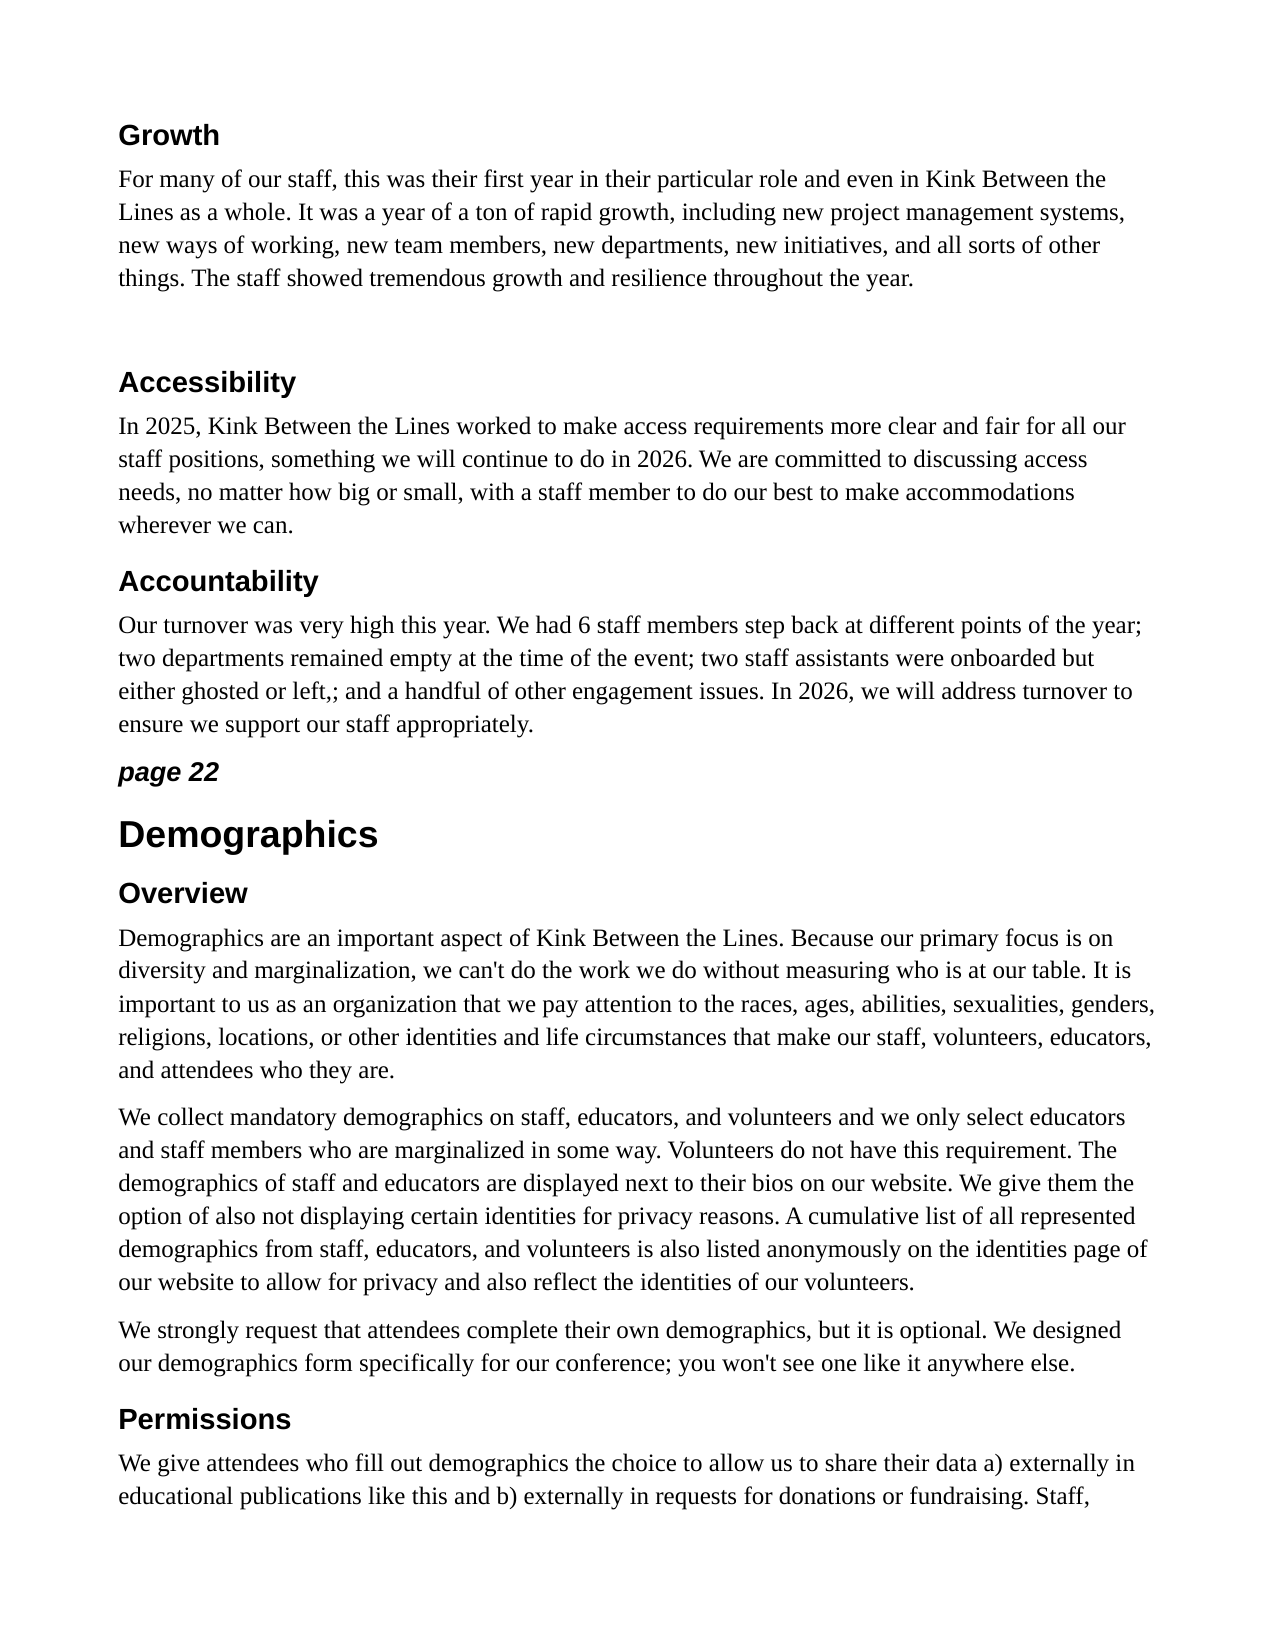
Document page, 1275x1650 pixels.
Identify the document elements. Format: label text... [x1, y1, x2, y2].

subtitle Permissions [118, 1402, 1157, 1435]
text We collect mandatory demographics on staff, educators, and volunteers and we only select educators and staff members who are marginalized in some way. Volunteers do not have this requirement. The demographics of staff and educators are displayed next to their bios on our website. We give them the option of also not displaying certain identities for privacy reasons. A cumulative list of all represented demographics from staff, educators, and volunteers is also listed anonymously on the identities page of our website to allow for privacy and also reflect the identities of our volunteers. [118, 1102, 1157, 1296]
text In 2025, Kink Between the Lines worked to make access requirements more clear and fair for all our staff positions, something we will continue to do in 2026. We are committed to discussing access needs, no matter how big or small, with a staff member to do our best to make accommodations wherever we can. [118, 411, 1157, 538]
text We give attendees who fill out demographics the choice to allow us to share their data a) externally in educational publications like this and b) externally in requests for donations or fundraising. Staff, [118, 1448, 1157, 1510]
text For many of our staff, this was their first year in their particular role and even in Kink Between the Lines as a whole. It was a year of a ton of rapid growth, including new project management systems, new ways of working, new team members, new departments, new initiatives, and all sorts of other things. The staff showed tremendous growth and resilience throughout the year. [118, 164, 1157, 292]
subtitle Growth [118, 118, 1157, 152]
subtitle Accountability [118, 564, 1157, 597]
subtitle Demographics [118, 813, 1157, 856]
subtitle page 22 [118, 756, 1157, 788]
text We strongly request that attendees complete their own demographics, but it is optional. We designed our demographics form specifically for our conference; you won't see one like it anywhere else. [118, 1315, 1157, 1377]
text Demographics are an important aspect of Kink Between the Lines. Because our primary focus is on diversity and marginalization, we can't do the work we do without measuring who is at our table. It is important to us as an organization that we pay attention to the races, ages, abilities, sexualities, genders, religions, locations, or other identities and life circumstances that make our staff, volunteers, educators, and attendees who they are. [118, 923, 1157, 1083]
text Our turnover was very high this year. We had 6 staff members step back at different points of the year; two departments remained empty at the time of the event; two staff assistants were onboarded but either ghosted or left,; and a handful of other engagement issues. In 2026, we will address turnover to ensure we support our staff appropriately. [118, 610, 1157, 737]
subtitle Overview [118, 877, 1157, 910]
subtitle Accessibility [118, 365, 1157, 398]
